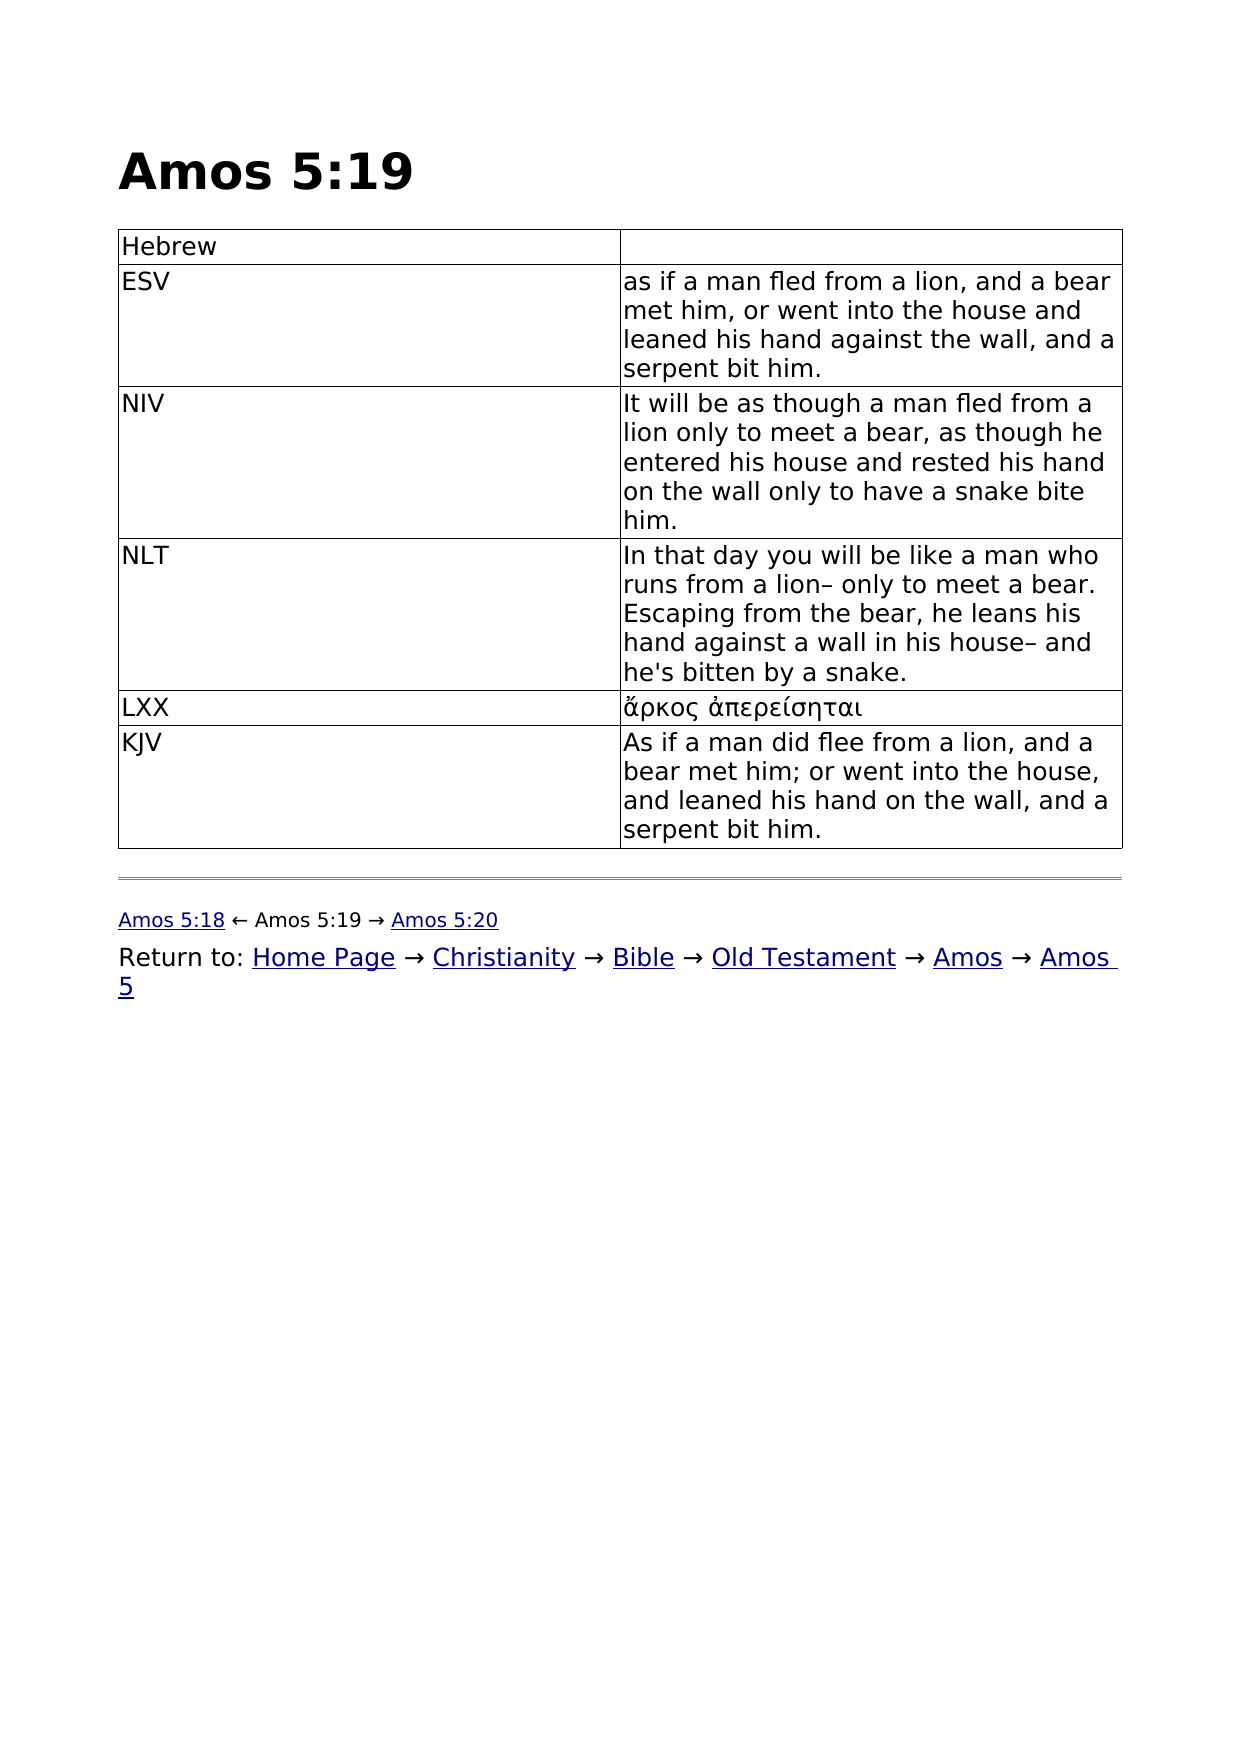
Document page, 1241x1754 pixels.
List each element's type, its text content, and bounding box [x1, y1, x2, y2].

table_cell As if a man did flee from a lion, and a bear met him; or went into the house, and leaned his hand on the wall, and a serpent bit him. [621, 726, 1122, 848]
table_cell NLT [119, 539, 620, 690]
table_cell NIV [119, 387, 620, 538]
text Return to: Home Page → Christianity → Bible → Old Testament → Amos → Amos 5 [118, 943, 1122, 1001]
table_cell In that day you will be like a man who runs from a lion– only to meet a bear. Escaping from the bear, he leans his hand against a wall in his house– and he's bitten by a snake. [621, 539, 1122, 690]
table_cell KJV [119, 726, 620, 848]
text Amos 5:18 ← Amos 5:19 → Amos 5:20 [118, 909, 1122, 943]
table_cell ESV [119, 265, 620, 386]
table_header Hebrew [119, 230, 620, 264]
table_cell ἄρκος ἀπερείσηται [621, 691, 1122, 725]
table_cell as if a man fled from a lion, and a bear met him, or went into the house and leaned his hand against the wall, and a serpent bit him. [621, 265, 1122, 386]
table_cell LXX [119, 691, 620, 725]
table_cell It will be as though a man fled from a lion only to meet a bear, as though he entered his house and rested his hand on the wall only to have a snake bite him. [621, 387, 1122, 538]
table_header [621, 230, 1122, 264]
subtitle Amos 5:19 [118, 143, 1122, 201]
